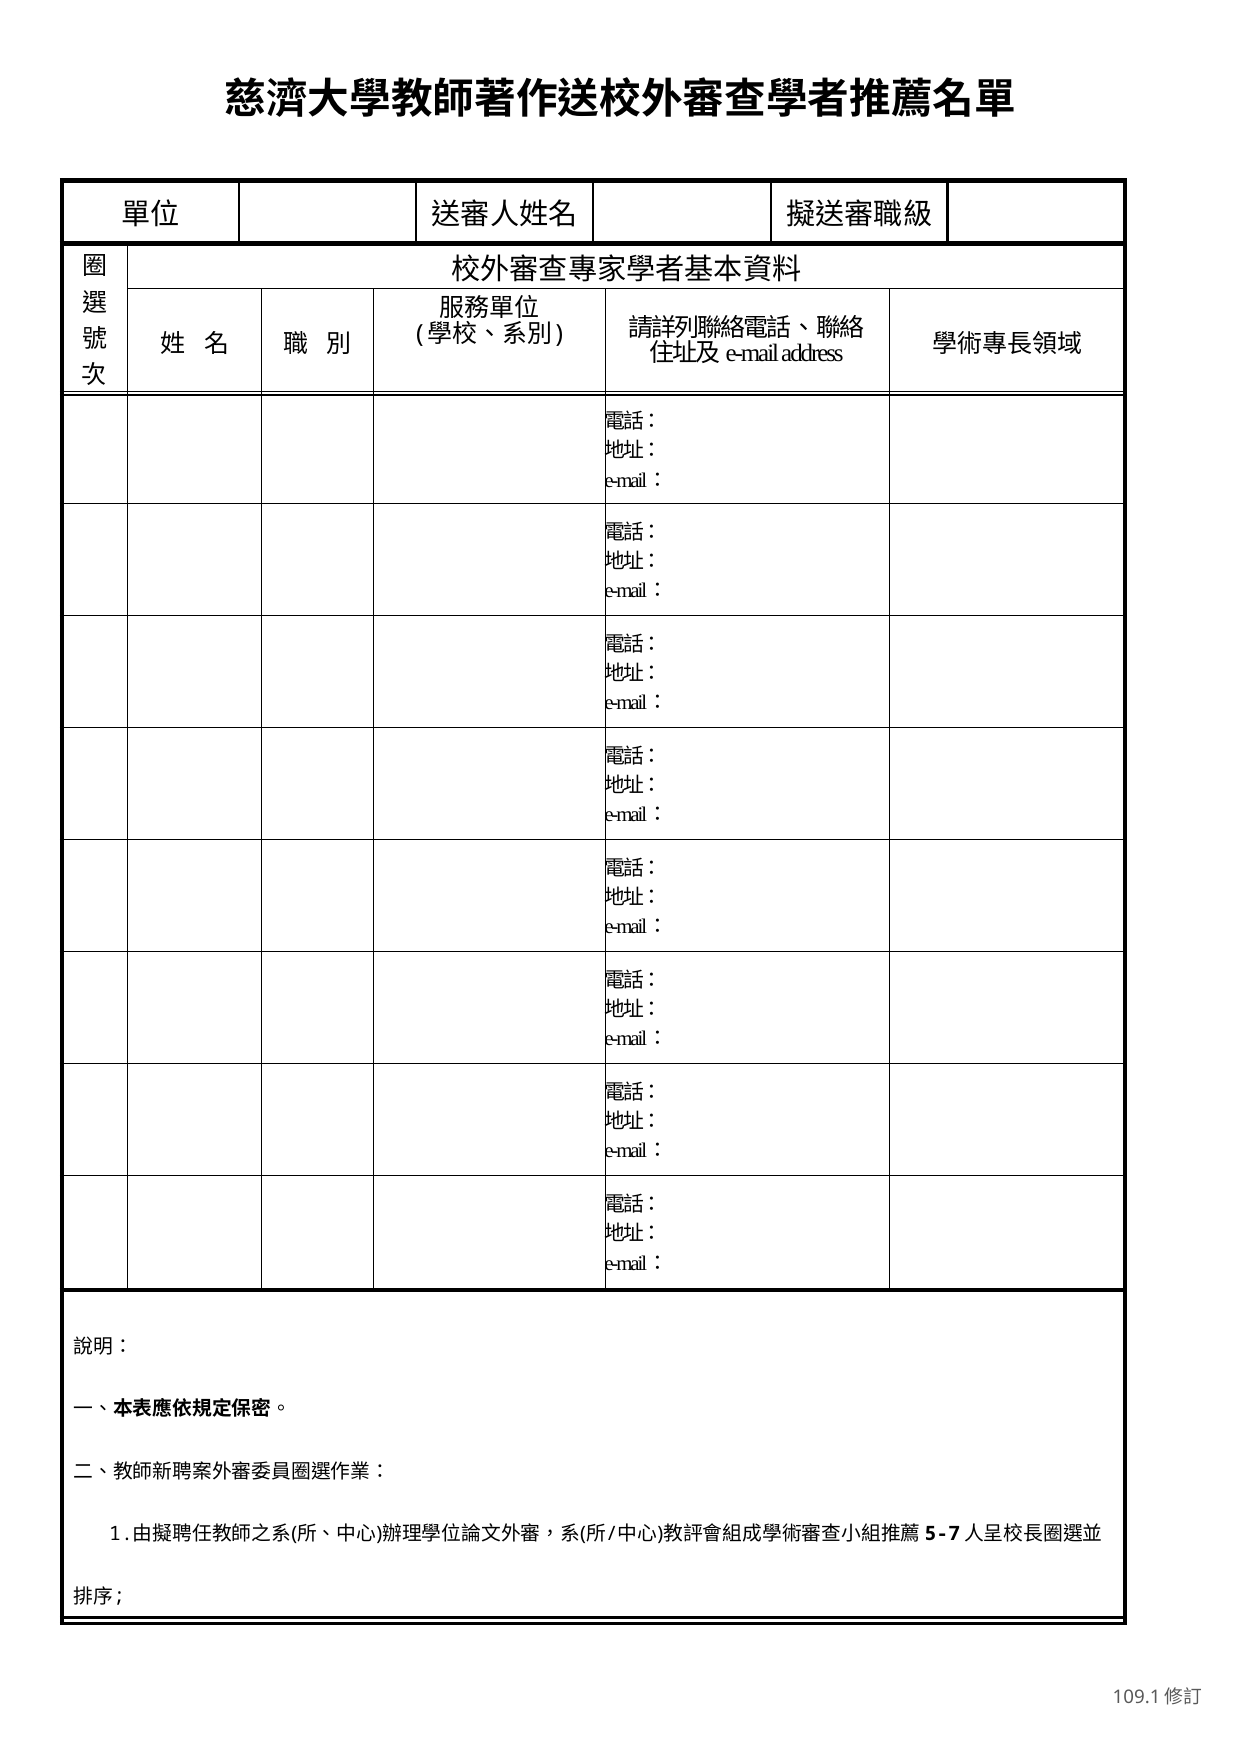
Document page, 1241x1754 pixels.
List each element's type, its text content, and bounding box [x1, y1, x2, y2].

table_cell 職別 [262, 289, 373, 391]
table_cell [374, 728, 605, 839]
table_header 送審人姓名 [417, 183, 592, 241]
table_cell [128, 728, 261, 839]
table_cell [374, 1176, 605, 1287]
table_cell [262, 728, 373, 839]
table_cell [890, 396, 1123, 503]
table_header [949, 183, 1123, 241]
table_cell 電話： 地址： e-mail： [606, 396, 889, 503]
table_cell [890, 616, 1123, 727]
table_cell [890, 952, 1123, 1063]
table_cell [64, 616, 127, 727]
table_cell [262, 396, 373, 503]
table_cell [64, 396, 127, 503]
table_cell 姓名 [128, 289, 261, 391]
table_cell 學術專長領域 [890, 289, 1123, 391]
table_cell [374, 396, 605, 503]
table_cell [890, 504, 1123, 615]
table_cell [262, 840, 373, 951]
table_cell 電話： 地址： e-mail： [606, 1064, 889, 1175]
table_cell [128, 1064, 261, 1175]
table_cell 電話： 地址： e-mail： [606, 728, 889, 839]
table_cell [262, 504, 373, 615]
table_cell [64, 840, 127, 951]
table_header [240, 183, 415, 241]
table_cell 電話： 地址： e-mail： [606, 504, 889, 615]
table_cell [64, 504, 127, 615]
table_cell [64, 952, 127, 1063]
table_cell [128, 616, 261, 727]
table_cell 請詳列聯絡電話、聯絡 住址及e-mail address [606, 289, 889, 391]
table_cell 電話： 地址： e-mail： [606, 616, 889, 727]
table_cell [128, 504, 261, 615]
table_cell [262, 616, 373, 727]
table_header 擬送審職級 [772, 183, 946, 241]
table_cell [64, 1176, 127, 1287]
table_cell [890, 728, 1123, 839]
table_cell [64, 728, 127, 839]
table_cell 電話： 地址： e-mail： [606, 1176, 889, 1287]
table_cell [128, 840, 261, 951]
table_cell 電話： 地址： e-mail： [606, 952, 889, 1063]
table_cell [374, 616, 605, 727]
text 慈濟大學教師著作送校外審查學者推薦名單 [89, 53, 1152, 116]
table_cell [374, 1064, 605, 1175]
table_header 單位 [64, 183, 238, 241]
table_cell 電話： 地址： e-mail： [606, 840, 889, 951]
table_cell [374, 504, 605, 615]
table_cell [262, 1064, 373, 1175]
table_cell [890, 840, 1123, 951]
table_cell [374, 952, 605, 1063]
table_cell [128, 952, 261, 1063]
table_header [594, 183, 770, 241]
table_cell [262, 1176, 373, 1287]
table_cell [890, 1176, 1123, 1287]
table_cell [64, 1064, 127, 1175]
table_cell [890, 1064, 1123, 1175]
table_cell 服務單位 (學校、系別) [374, 289, 605, 391]
table_cell 校外審查專家學者基本資料 [128, 246, 1123, 288]
table_cell [128, 1176, 261, 1287]
table_cell [128, 396, 261, 503]
table_cell [262, 952, 373, 1063]
table_cell [374, 840, 605, 951]
table_cell 說明： 一、本表應依規定保密。 二、教師新聘案外審委員圈選作業： 1.由擬聘任教師之系(所、中心)辦理學位論文外審，系(所/中心)教評會組成學術審查小組推薦5-7人呈校長圈選並排序; [64, 1292, 1123, 1616]
table_cell 圈選號次 [64, 246, 127, 391]
